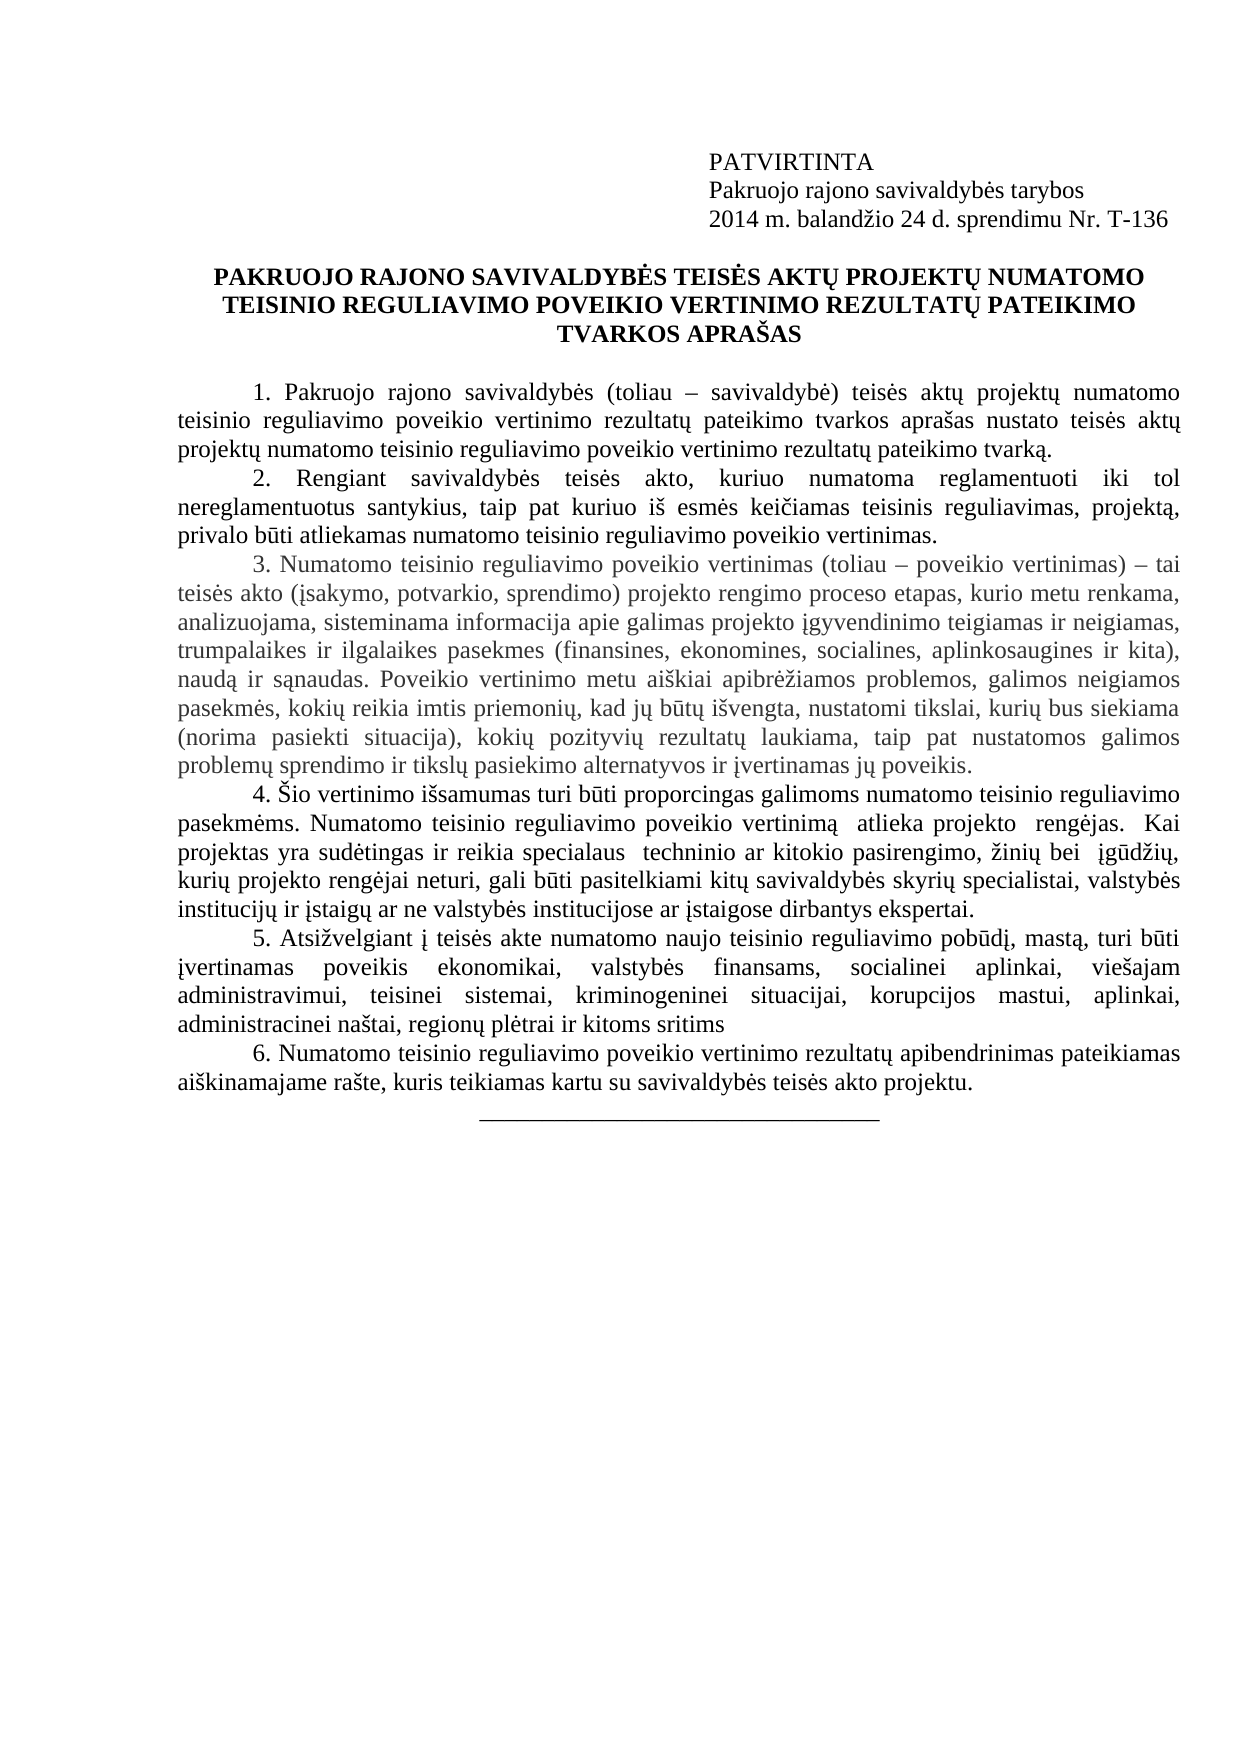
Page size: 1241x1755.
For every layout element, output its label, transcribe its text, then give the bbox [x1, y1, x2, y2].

text PAKRUOJO RAJONO SAVIVALDYBĖS TEISĖS AKTŲ PROJEKTŲ NUMATOMO TEISINIO REGULIAVIMO POVEIKIO VERTINIMO REZULTATŲ PATEIKIMO TVARKOS APRAŠAS [177, 262, 1181, 348]
text 2. Rengiant savivaldybės teisės akto, kuriuo numatoma reglamentuoti iki tol nereglamentuotus santykius, taip pat kuriuo iš esmės keičiamas teisinis reguliavimas, projektą, privalo būti atliekamas numatomo teisinio reguliavimo poveikio vertinimas. [177, 463, 1181, 549]
text 5. Atsižvelgiant į teisės akte numatomo naujo teisinio reguliavimo pobūdį, mastą, turi būti įvertinamas poveikis ekonomikai, valstybės finansams, socialinei aplinkai, viešajam administravimui, teisinei sistemai, kriminogeninei situacijai, korupcijos mastui, aplinkai, administracinei naštai, regionų plėtrai ir kitoms sritims [177, 923, 1181, 1038]
text 6. Numatomo teisinio reguliavimo poveikio vertinimo rezultatų apibendrinimas pateikiamas aiškinamajame rašte, kuris teikiamas kartu su savivaldybės teisės akto projektu. [177, 1038, 1181, 1096]
text 4. Šio vertinimo išsamumas turi būti proporcingas galimoms numatomo teisinio reguliavimo pasekmėms. Numatomo teisinio reguliavimo poveikio vertinimą atlieka projekto rengėjas. Kai projektas yra sudėtingas ir reikia specialaus techninio ar kitokio pasirengimo, žinių bei įgūdžių, kurių projekto rengėjai neturi, gali būti pasitelkiami kitų savivaldybės skyrių specialistai, valstybės institucijų ir įstaigų ar ne valstybės institucijose ar įstaigose dirbantys ekspertai. [177, 779, 1181, 923]
text 2014 m. balandžio 24 d. sprendimu Nr. T-136 [177, 204, 1181, 233]
text ________________________________ [177, 1096, 1181, 1124]
text 1. Pakruojo rajono savivaldybės (toliau – savivaldybė) teisės aktų projektų numatomo teisinio reguliavimo poveikio vertinimo rezultatų pateikimo tvarkos aprašas nustato teisės aktų projektų numatomo teisinio reguliavimo poveikio vertinimo rezultatų pateikimo tvarką. [177, 377, 1181, 463]
text Pakruojo rajono savivaldybės tarybos [177, 176, 1181, 204]
text 3. Numatomo teisinio reguliavimo poveikio vertinimas (toliau – poveikio vertinimas) – tai teisės akto (įsakymo, potvarkio, sprendimo) projekto rengimo proceso etapas, kurio metu renkama, analizuojama, sisteminama informacija apie galimas projekto įgyvendinimo teigiamas ir neigiamas, trumpalaikes ir ilgalaikes pasekmes (finansines, ekonomines, socialines, aplinkosaugines ir kita), naudą ir sąnaudas. Poveikio vertinimo metu aiškiai apibrėžiamos problemos, galimos neigiamos pasekmės, kokių reikia imtis priemonių, kad jų būtų išvengta, nustatomi tikslai, kurių bus siekiama (norima pasiekti situacija), kokių pozityvių rezultatų laukiama, taip pat nustatomos galimos problemų sprendimo ir tikslų pasiekimo alternatyvos ir įvertinamas jų poveikis. [177, 549, 1181, 779]
text PATVIRTINTA [177, 147, 1181, 176]
